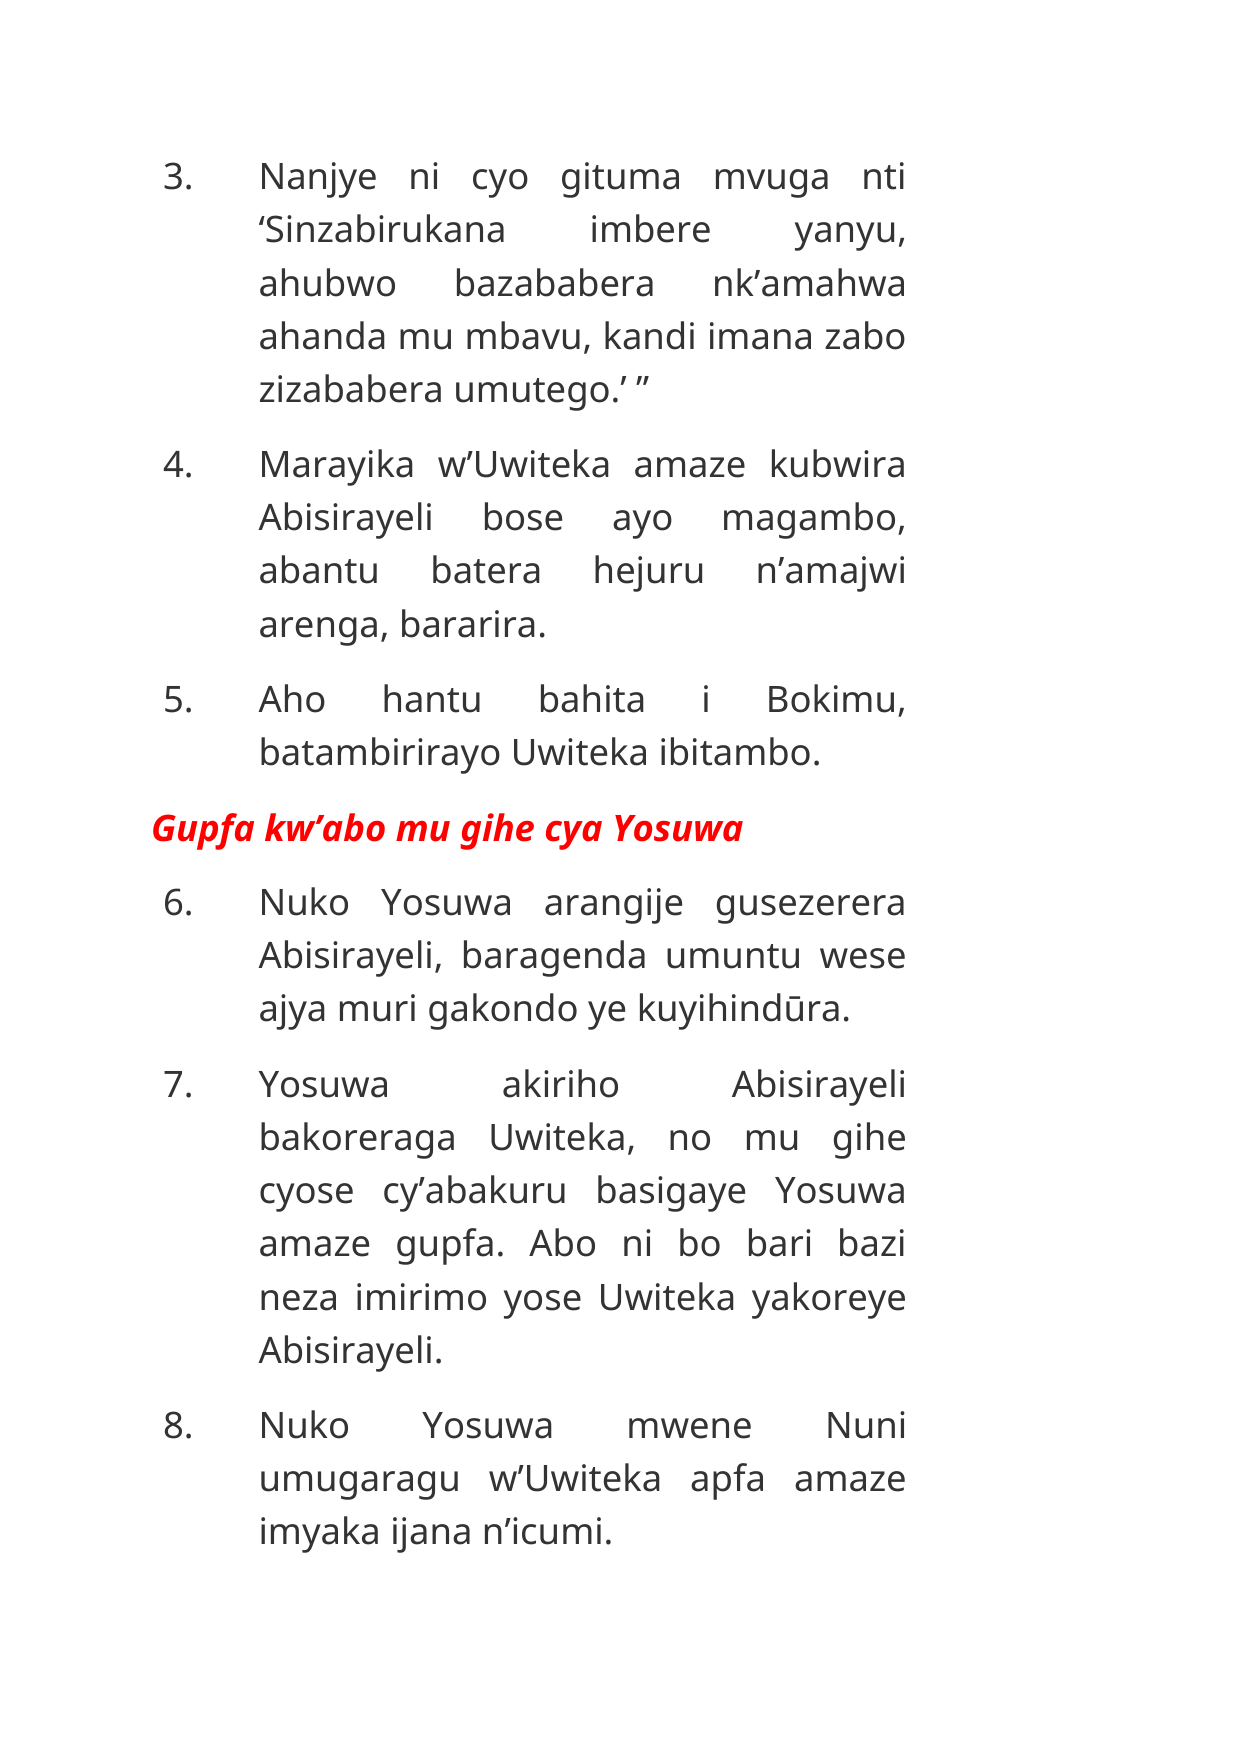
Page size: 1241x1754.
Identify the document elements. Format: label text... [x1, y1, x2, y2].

table_cell [148, 148, 160, 436]
table_cell [148, 1055, 160, 1396]
table_cell [148, 1396, 160, 1578]
table_cell Nuko Yosuwa mwene Nuni umugaragu w’Uwiteka apfa amaze imyaka ijana n’icumi. [255, 1396, 910, 1578]
table_cell [148, 671, 160, 799]
table_cell Gupfa kw’abo mu gihe cya Yosuwa [148, 799, 910, 873]
table_cell [148, 874, 160, 1055]
table_cell Aho hantu bahita i Bokimu, batambirirayo Uwiteka ibitambo. [255, 671, 910, 799]
table_cell [910, 148, 1127, 436]
table_cell [910, 1055, 1127, 1396]
table_cell 4. [160, 436, 255, 671]
table_cell Yosuwa akiriho Abisirayeli bakoreraga Uwiteka, no mu gihe cyose cy’abakuru basigaye Yosuwa amaze gupfa. Abo ni bo bari bazi neza imirimo yose Uwiteka yakoreye Abisirayeli. [255, 1055, 910, 1396]
table_cell 6. [160, 874, 255, 1055]
table_cell [910, 671, 1127, 799]
table_cell 8. [160, 1396, 255, 1578]
table_cell 7. [160, 1055, 255, 1396]
table_cell Nanjye ni cyo gituma mvuga nti ‘Sinzabirukana imbere yanyu, ahubwo bazababera nk’amahwa ahanda mu mbavu, kandi imana zabo zizababera umutego.’ ” [255, 148, 910, 436]
table_cell [910, 799, 1127, 873]
table_cell Nuko Yosuwa arangije gusezerera Abisirayeli, baragenda umuntu wese ajya muri gakondo ye kuyihindūra. [255, 874, 910, 1055]
table_cell [910, 1396, 1127, 1578]
table_cell 3. [160, 148, 255, 436]
table_cell [148, 436, 160, 671]
table_cell [910, 436, 1127, 671]
table_cell 5. [160, 671, 255, 799]
table_cell Marayika w’Uwiteka amaze kubwira Abisirayeli bose ayo magambo, abantu batera hejuru n’amajwi arenga, bararira. [255, 436, 910, 671]
table_cell [910, 874, 1127, 1055]
